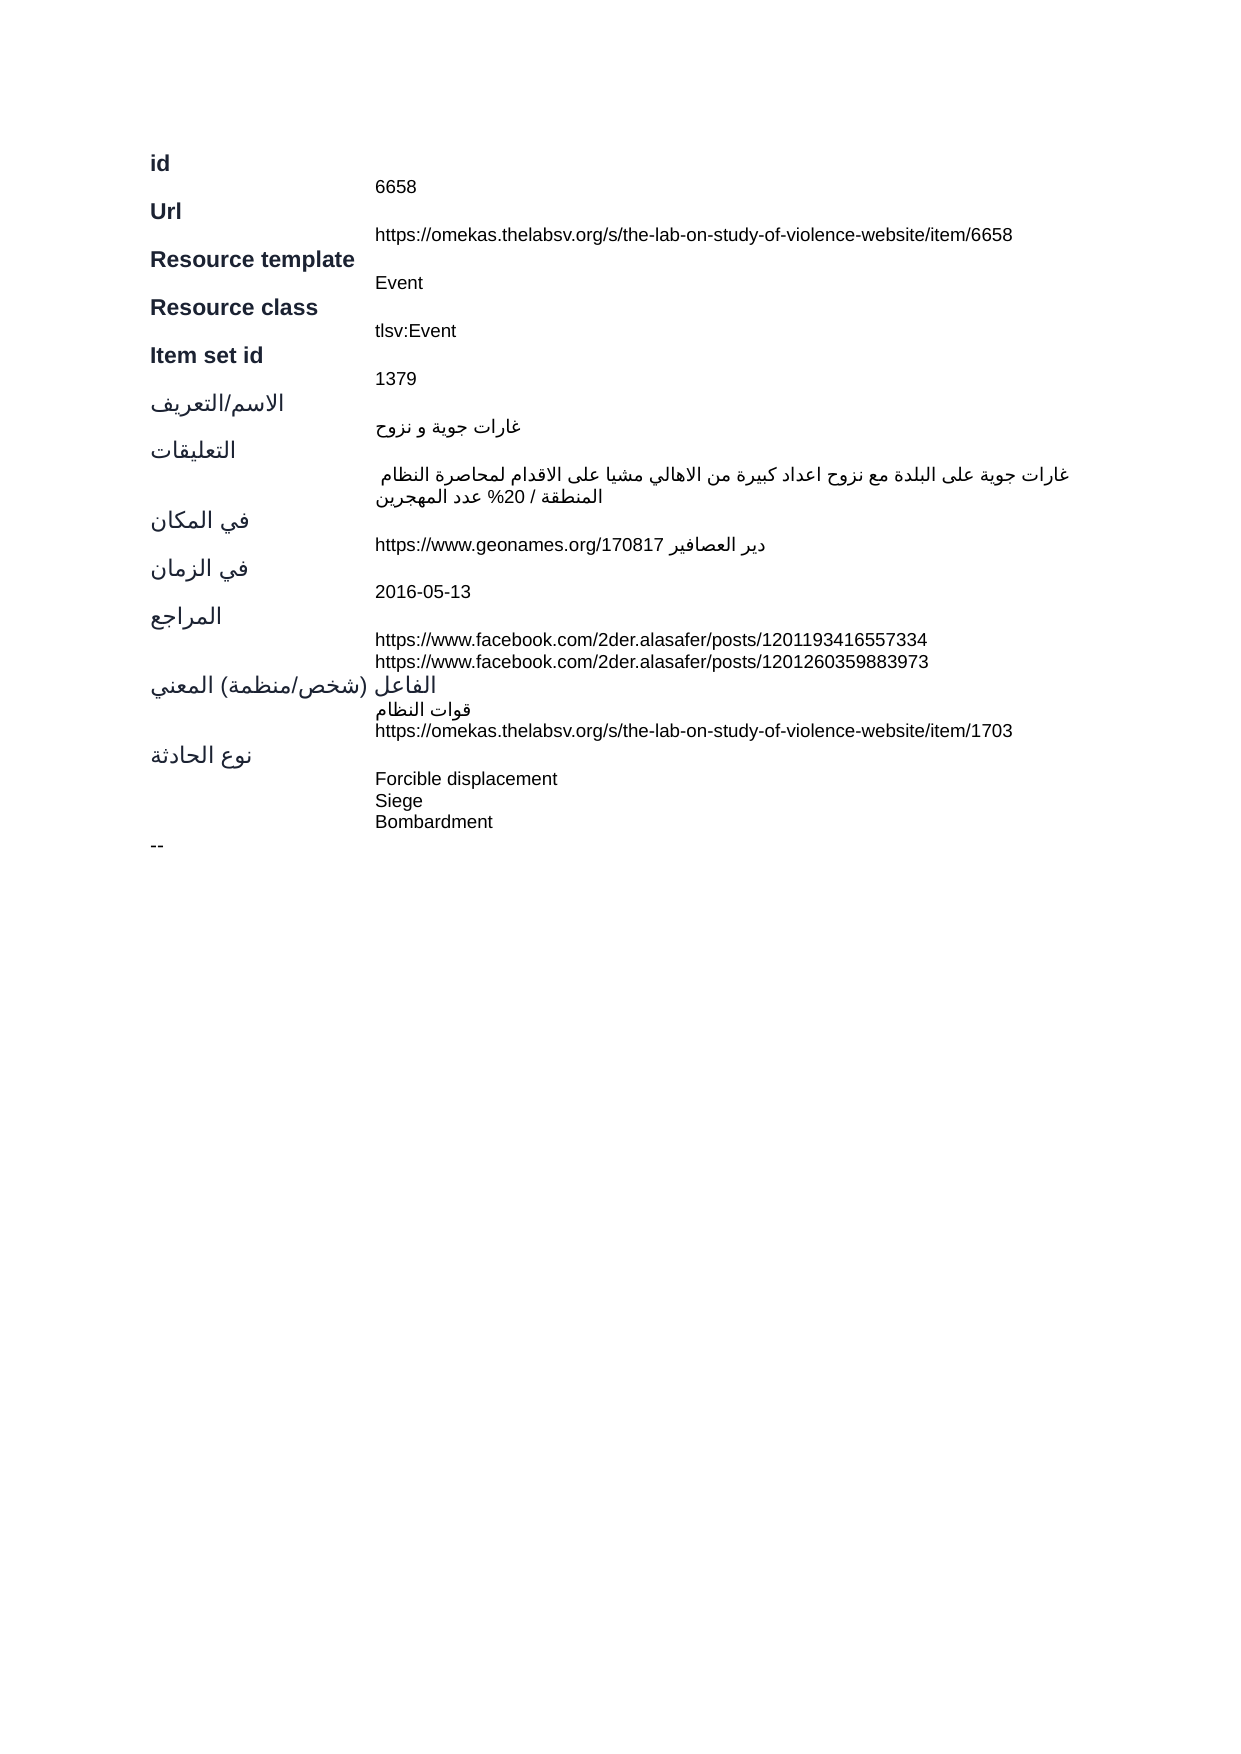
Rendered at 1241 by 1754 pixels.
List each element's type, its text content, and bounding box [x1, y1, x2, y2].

text Siege [375, 790, 1090, 811]
text https://omekas.thelabsv.org/s/the-lab-on-study-of-violence-website/item/6658 [375, 224, 1090, 246]
text Forcible displacement [375, 768, 1090, 790]
text Url [150, 198, 1090, 224]
text Item set id [150, 342, 1090, 368]
text Event [375, 272, 1090, 294]
text tlsv:Event [375, 320, 1090, 342]
text في المكان [150, 507, 1090, 533]
text https://www.facebook.com/2der.alasafer/posts/1201260359883973 [375, 651, 1090, 672]
text https://www.facebook.com/2der.alasafer/posts/1201193416557334 [375, 629, 1090, 651]
text غارات جوية و نزوح [375, 416, 1090, 437]
text https://omekas.thelabsv.org/s/the-lab-on-study-of-violence-website/item/1703 [375, 720, 1090, 742]
text الاسم/التعريف [150, 389, 1090, 416]
text في الزمان [150, 555, 1090, 581]
text 2016-05-13 [375, 581, 1090, 603]
text نوع الحادثة [150, 742, 1090, 768]
text 1379 [375, 368, 1090, 389]
text https://www.geonames.org/170817 دير العصافير [375, 533, 1090, 555]
text Resource class [150, 294, 1090, 320]
text المراجع [150, 603, 1090, 629]
text التعليقات [150, 437, 1090, 464]
text غارات جوية على البلدة مع نزوح اعداد كبيرة من الاهالي مشيا على الاقدام لمحاصرة النظام المنطقة / 20% عدد المهجرين [375, 464, 1090, 507]
text قوات النظام [375, 699, 1090, 720]
text Bombardment [375, 811, 1090, 833]
text id [150, 150, 1090, 176]
text -- [150, 833, 1090, 857]
text 6658 [375, 176, 1090, 198]
text Resource template [150, 246, 1090, 272]
text الفاعل (شخص/منظمة) المعني [150, 672, 1090, 699]
